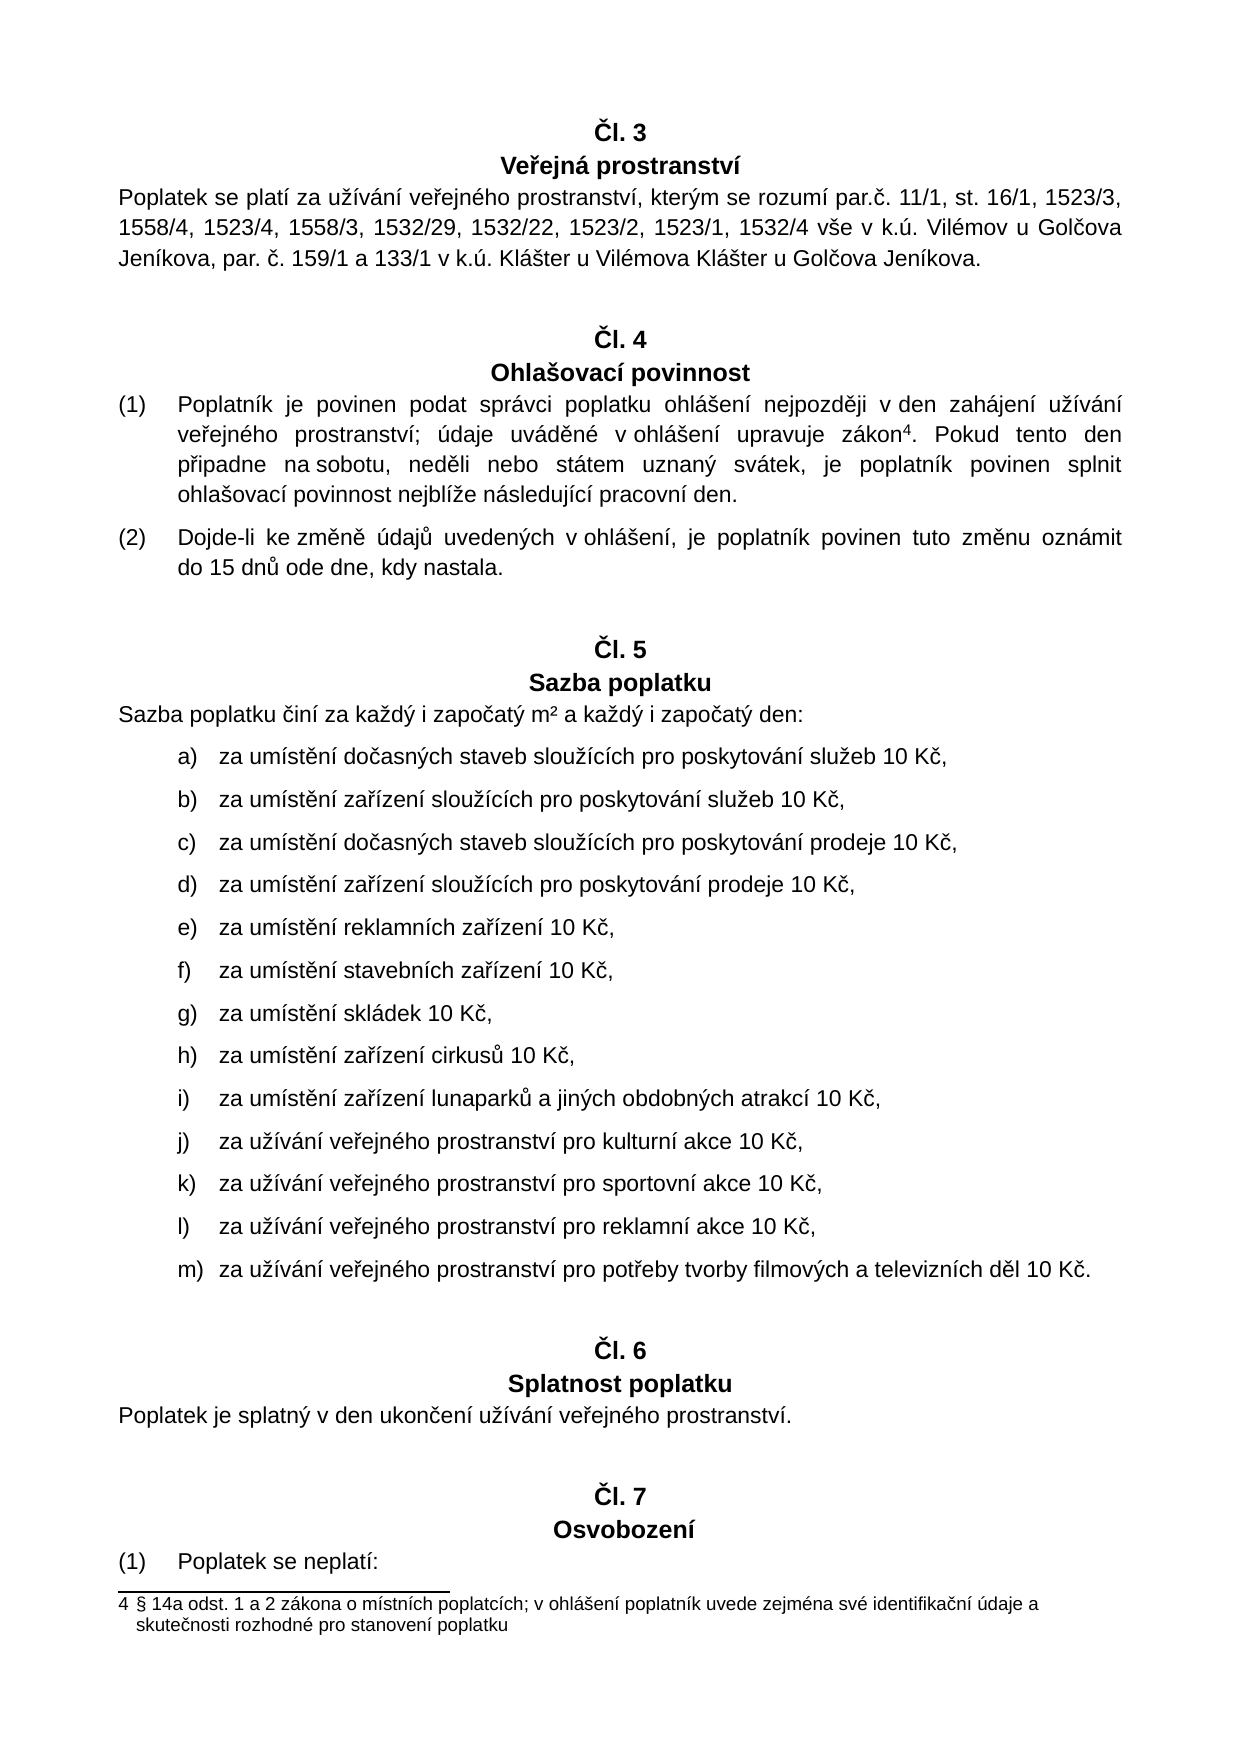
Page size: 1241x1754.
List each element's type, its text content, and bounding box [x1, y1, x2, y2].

list Poplatník je povinen podat správci poplatku ohlášení nejpozději v den zahájení užívání veřejného prostranství; údaje uváděné v ohlášení upravuje zákon. Pokud tento den připadne na sobotu, neděli nebo státem uznaný svátek, je poplatník povinen splnit ohlašovací povinnost nejblíže následující pracovní den. [118, 391, 1122, 508]
subtitle Čl. 7 Osvobození [118, 1482, 1122, 1544]
list za užívání veřejného prostranství pro reklamní akce 10 Kč, [177, 1213, 1122, 1239]
list za umístění dočasných staveb sloužících pro poskytování služeb 10 Kč, [177, 743, 1122, 770]
list za umístění zařízení cirkusů 10 Kč, [177, 1042, 1122, 1069]
list za umístění stavebních zařízení 10 Kč, [177, 957, 1122, 983]
list za umístění dočasných staveb sloužících pro poskytování prodeje 10 Kč, [177, 829, 1122, 855]
list za užívání veřejného prostranství pro potřeby tvorby filmových a televizních děl 10 Kč. [177, 1256, 1122, 1282]
subtitle Čl. 5 Sazba poplatku [118, 634, 1122, 696]
text Poplatek se platí za užívání veřejného prostranství, kterým se rozumí par.č. 11/1, st. 16/1, 1523/3, 1558/4, 1523/4, 1558/3, 1532/29, 1532/22, 1523/2, 1523/1, 1532/4 vše v k.ú. Vilémov u Golčova Jeníkova, par. č. 159/1 a 133/1 v k.ú. Klášter u Vilémova Klášter u Golčova Jeníkova. [118, 184, 1122, 271]
subtitle Čl. 6 Splatnost poplatku [118, 1336, 1122, 1398]
list za umístění zařízení sloužících pro poskytování služeb 10 Kč, [177, 786, 1122, 812]
list § 14a odst. 1 a 2 zákona o místních poplatcích; v ohlášení poplatník uvede zejména své identifikační údaje a skutečnosti rozhodné pro stanovení poplatku [118, 1592, 1122, 1635]
subtitle Čl. 4 Ohlašovací povinnost [118, 325, 1122, 387]
list Poplatek se neplatí: [118, 1548, 1122, 1575]
list za umístění skládek 10 Kč, [177, 999, 1122, 1026]
subtitle Čl. 3 Veřejná prostranství [118, 118, 1122, 180]
list za umístění zařízení lunaparků a jiných obdobných atrakcí 10 Kč, [177, 1085, 1122, 1111]
list Dojde-li ke změně údajů uvedených v ohlášení, je poplatník povinen tuto změnu oznámit do 15 dnů ode dne, kdy nastala. [118, 524, 1122, 581]
text Poplatek je splatný v den ukončení užívání veřejného prostranství. [118, 1402, 1122, 1428]
list za užívání veřejného prostranství pro sportovní akce 10 Kč, [177, 1170, 1122, 1197]
list za umístění zařízení sloužících pro poskytování prodeje 10 Kč, [177, 871, 1122, 898]
text Sazba poplatku činí za každý i započatý m² a každý i započatý den: [118, 701, 1122, 727]
list za užívání veřejného prostranství pro kulturní akce 10 Kč, [177, 1128, 1122, 1154]
list za umístění reklamních zařízení 10 Kč, [177, 914, 1122, 941]
